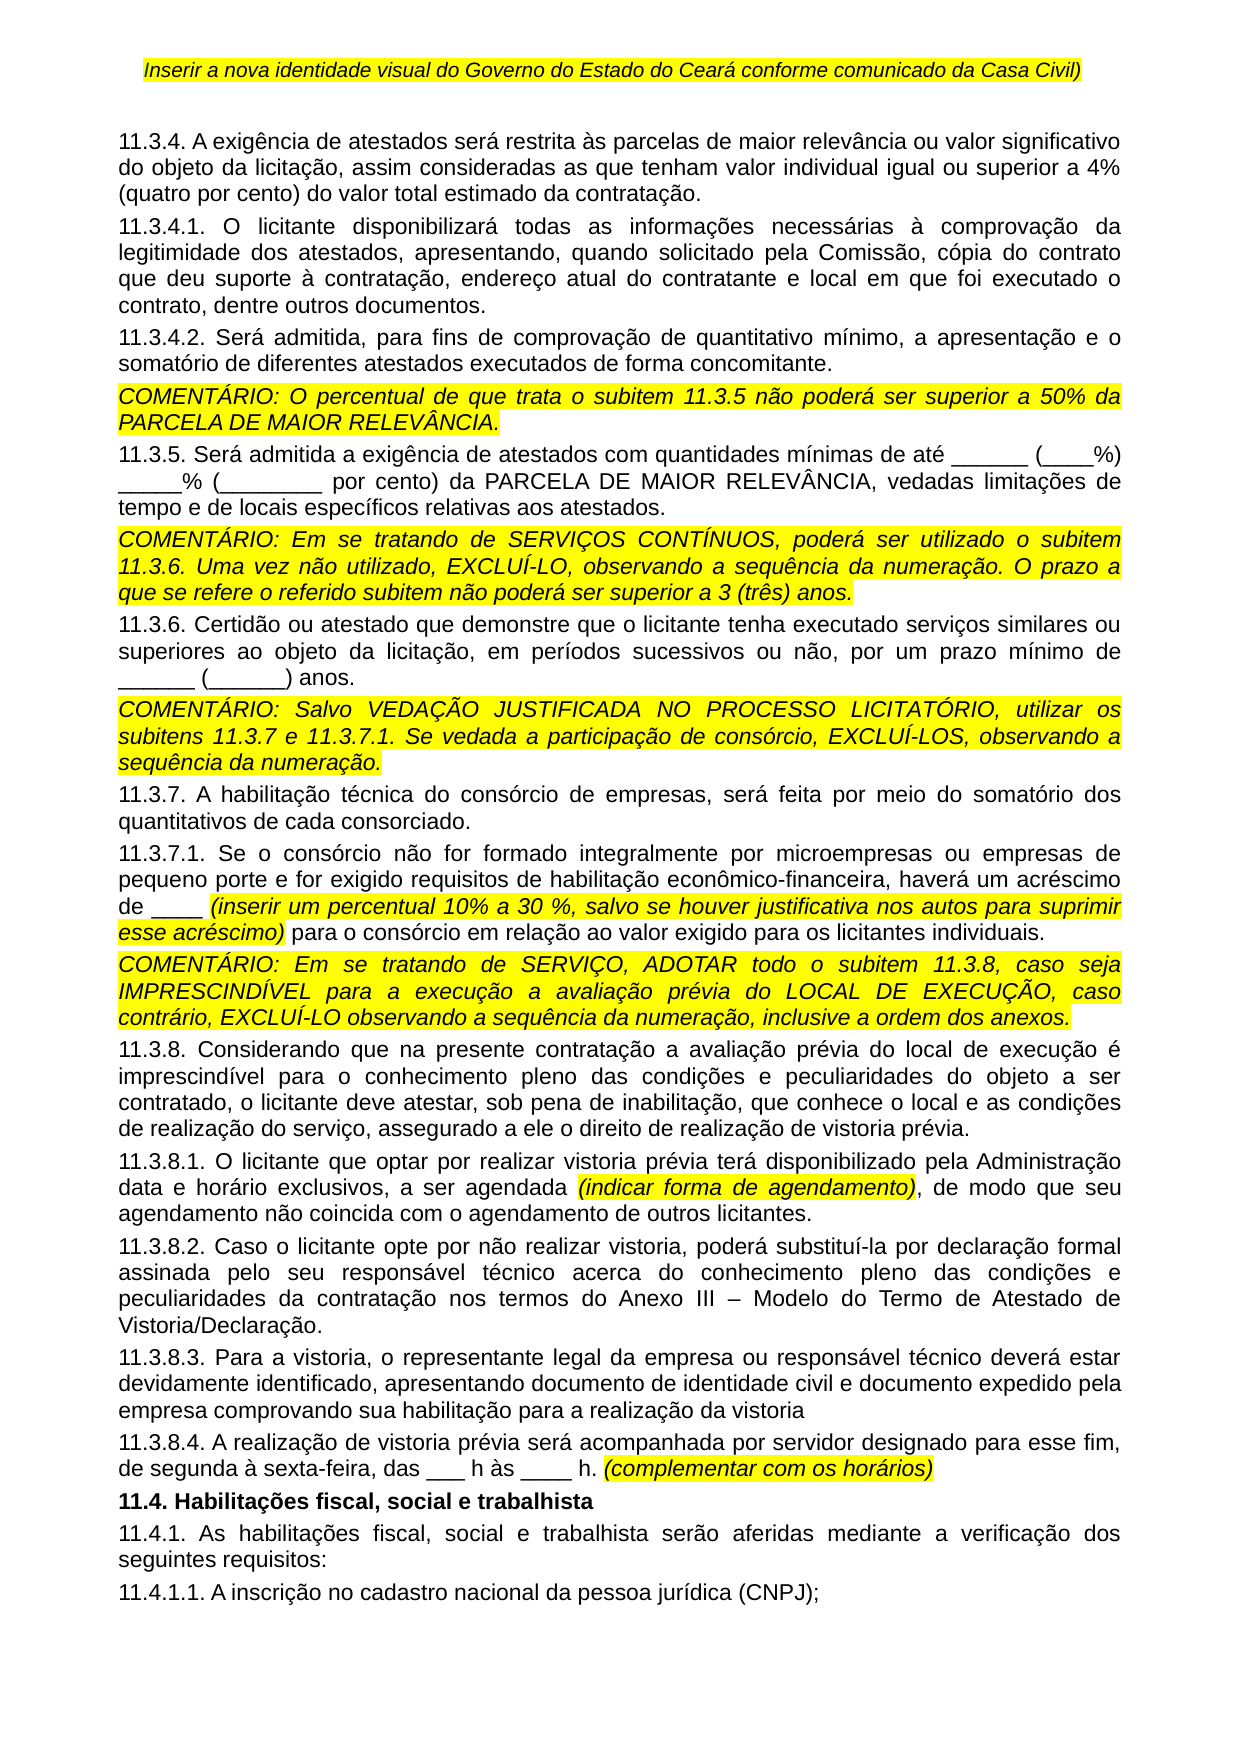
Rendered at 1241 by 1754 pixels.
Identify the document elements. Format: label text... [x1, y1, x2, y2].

text 11.3.8.4. A realização de vistoria prévia será acompanhada por servidor designado para esse fim, de segunda à sexta-feira, das ___ h às ____ h. (complementar com os horários) [118, 1429, 1122, 1482]
text 11.3.7. A habilitação técnica do consórcio de empresas, será feita por meio do somatório dos quantitativos de cada consorciado. [118, 781, 1122, 834]
text 11.3.7.1. Se o consórcio não for formado integralmente por microempresas ou empresas de pequeno porte e for exigido requisitos de habilitação econômico-financeira, haverá um acréscimo de ____ (inserir um percentual 10% a 30 %, salvo se houver justificativa nos autos para suprimir esse acréscimo) para o consórcio em relação ao valor exigido para os licitantes individuais. [118, 840, 1122, 945]
text 11.3.4.1. O licitante disponibilizará todas as informações necessárias à comprovação da legitimidade dos atestados, apresentando, quando solicitado pela Comissão, cópia do contrato que deu suporte à contratação, endereço atual do contratante e local em que foi executado o contrato, dentre outros documentos. [118, 213, 1122, 318]
text 11.4.1.1. A inscrição no cadastro nacional da pessoa jurídica (CNPJ); [118, 1578, 1122, 1605]
text 11.3.6. Certidão ou atestado que demonstre que o licitante tenha executado serviços similares ou superiores ao objeto da licitação, em períodos sucessivos ou não, por um prazo mínimo de ______ (______) anos. [118, 611, 1122, 690]
text 11.3.4.2. Será admitida, para fins de comprovação de quantitativo mínimo, a apresentação e o somatório de diferentes atestados executados de forma concomitante. [118, 324, 1122, 377]
text COMENTÁRIO: Salvo VEDAÇÃO JUSTIFICADA NO PROCESSO LICITATÓRIO, utilizar os subitens 11.3.7 e 11.3.7.1. Se vedada a participação de consórcio, EXCLUÍ-LOS, observando a sequência da numeração. [118, 696, 1122, 775]
text COMENTÁRIO: Em se tratando de SERVIÇO, ADOTAR todo o subitem 11.3.8, caso seja IMPRESCINDÍVEL para a execução a avaliação prévia do LOCAL DE EXECUÇÃO, caso contrário, EXCLUÍ-LO observando a sequência da numeração, inclusive a ordem dos anexos. [118, 951, 1122, 1030]
text 11.3.5. Será admitida a exigência de atestados com quantidades mínimas de até ______ (____%) _____% (________ por cento) da PARCELA DE MAIOR RELEVÂNCIA, vedadas limitações de tempo e de locais específicos relativas aos atestados. [118, 441, 1122, 520]
text 11.3.4. A exigência de atestados será restrita às parcelas de maior relevância ou valor significativo do objeto da licitação, assim consideradas as que tenham valor individual igual ou superior a 4% (quatro por cento) do valor total estimado da contratação. [118, 128, 1122, 207]
text 11.3.8.1. O licitante que optar por realizar vistoria prévia terá disponibilizado pela Administração data e horário exclusivos, a ser agendada (indicar forma de agendamento), de modo que seu agendamento não coincida com o agendamento de outros licitantes. [118, 1148, 1122, 1227]
text 11.3.8. Considerando que na presente contratação a avaliação prévia do local de execução é imprescindível para o conhecimento pleno das condições e peculiaridades do objeto a ser contratado, o licitante deve atestar, sob pena de inabilitação, que conhece o local e as condições de realização do serviço, assegurado a ele o direito de realização de vistoria prévia. [118, 1036, 1122, 1142]
text 11.4. Habilitações fiscal, social e trabalhista [118, 1488, 1122, 1514]
text 11.4.1. As habilitações fiscal, social e trabalhista serão aferidas mediante a verificação dos seguintes requisitos: [118, 1520, 1122, 1573]
text 11.3.8.2. Caso o licitante opte por não realizar vistoria, poderá substituí-la por declaração formal assinada pelo seu responsável técnico acerca do conhecimento pleno das condições e peculiaridades da contratação nos termos do Anexo III – Modelo do Termo de Atestado de Vistoria/Declaração. [118, 1233, 1122, 1338]
text COMENTÁRIO: O percentual de que trata o subitem 11.3.5 não poderá ser superior a 50% da PARCELA DE MAIOR RELEVÂNCIA. [118, 383, 1122, 435]
text 11.3.8.3. Para a vistoria, o representante legal da empresa ou responsável técnico deverá estar devidamente identificado, apresentando documento de identidade civil e documento expedido pela empresa comprovando sua habilitação para a realização da vistoria [118, 1344, 1122, 1423]
text COMENTÁRIO: Em se tratando de SERVIÇOS CONTÍNUOS, poderá ser utilizado o subitem 11.3.6. Uma vez não utilizado, EXCLUÍ-LO, observando a sequência da numeração. O prazo a que se refere o referido subitem não poderá ser superior a 3 (três) anos. [118, 526, 1122, 605]
